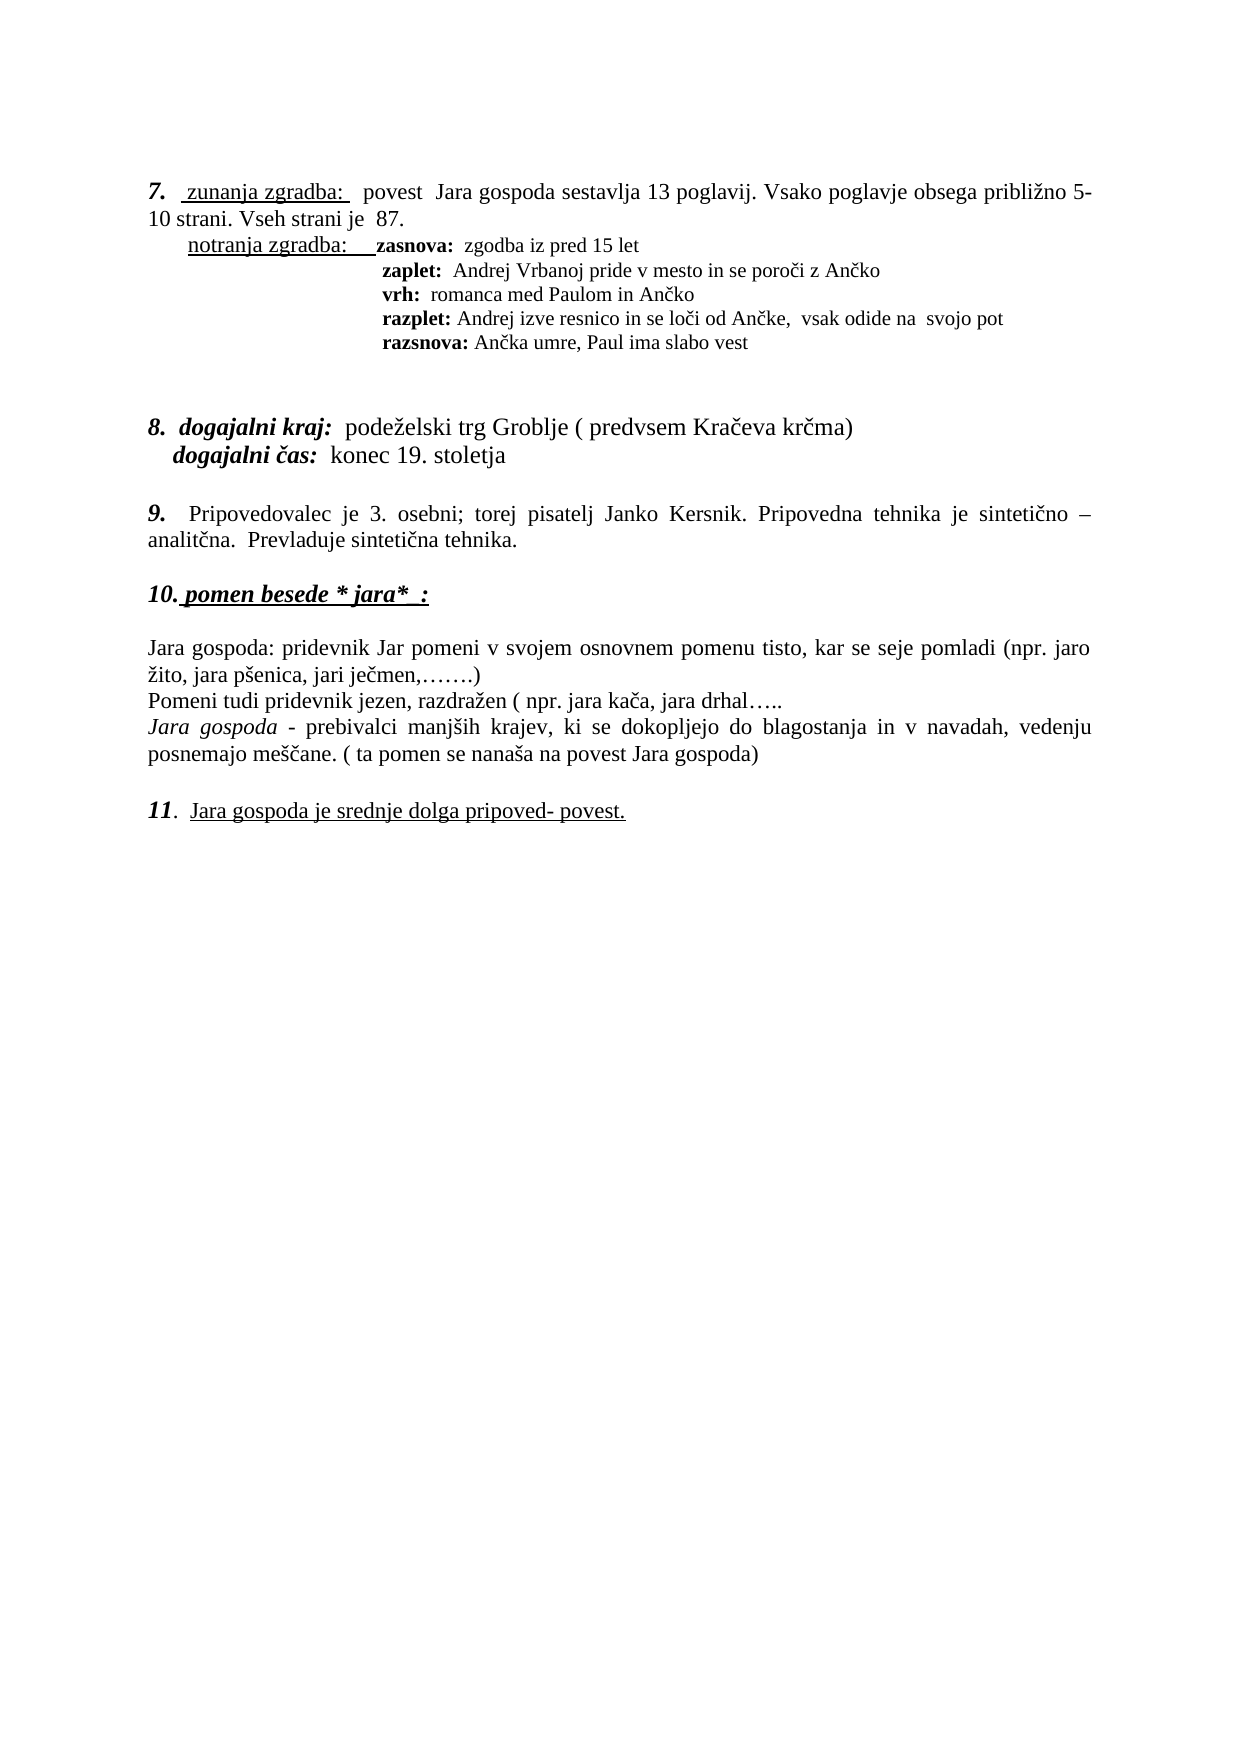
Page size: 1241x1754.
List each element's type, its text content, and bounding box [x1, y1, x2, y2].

text 10. pomen besede * jara*_: [148, 579, 1093, 608]
text vrh: romanca med Paulom in Ančko [148, 282, 1093, 306]
text Jara gospoda: pridevnik Jar pomeni v svojem osnovnem pomenu tisto, kar se seje pomladi (npr. jaro žito, jara pšenica, jari ječmen,…….) [148, 634, 1093, 687]
text dogajalni čas: konec 19. stoletja [148, 440, 1093, 469]
text notranja zgradba: zasnova: zgodba iz pred 15 let [148, 231, 1093, 258]
text razplet: Andrej izve resnico in se loči od Ančke, vsak odide na svojo pot [148, 306, 1093, 330]
text 11. Jara gospoda je srednje dolga pripoved- povest. [148, 795, 1093, 824]
text 7. zunanja zgradba: povest Jara gospoda sestavlja 13 poglavij. Vsako poglavje obsega približno 5- 10 strani. Vseh strani je 87. [148, 176, 1093, 231]
text razsnova: Ančka umre, Paul ima slabo vest [148, 330, 1093, 354]
text 8. dogajalni kraj: podeželski trg Groblje ( predvsem Kračeva krčma) [148, 412, 1093, 440]
text 9. Pripovedovalec je 3. osebni; torej pisatelj Janko Kersnik. Pripovedna tehnika je sintetično –analitčna. Prevladuje sintetična tehnika. [148, 498, 1093, 553]
text Pomeni tudi pridevnik jezen, razdražen ( npr. jara kača, jara drhal….. [148, 687, 1093, 713]
text Jara gospoda - prebivalci manjših krajev, ki se dokopljejo do blagostanja in v navadah, vedenju posnemajo meščane. ( ta pomen se nanaša na povest Jara gospoda) [148, 713, 1093, 766]
text zaplet: Andrej Vrbanoj pride v mesto in se poroči z Ančko [148, 258, 1093, 282]
